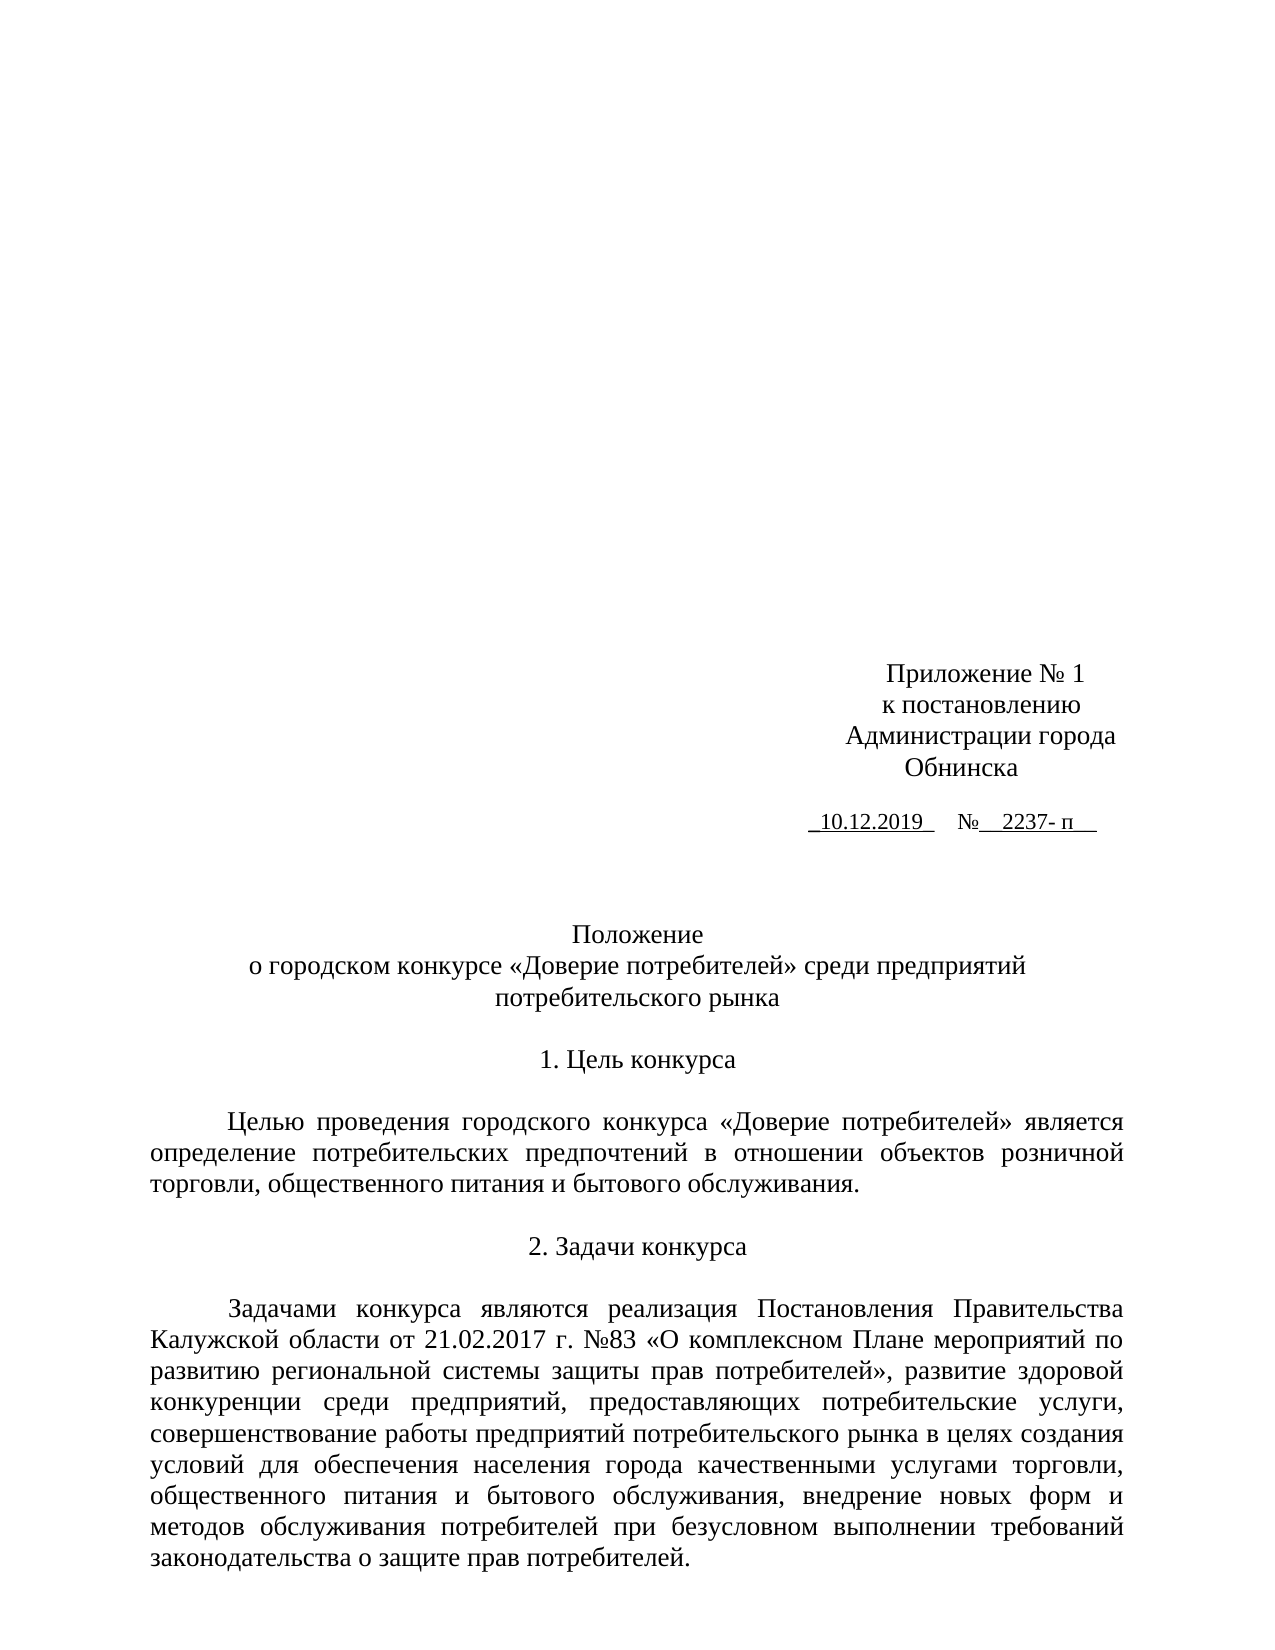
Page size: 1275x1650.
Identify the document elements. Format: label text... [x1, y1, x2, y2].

text к постановлению [150, 688, 1125, 719]
text Приложение № 1 [150, 657, 1125, 688]
text _10.12.2019_ №__2237- п__ [150, 808, 1125, 834]
text Администрации города [150, 719, 1125, 751]
text Положение [150, 918, 1125, 949]
text Целью проведения городского конкурса «Доверие потребителей» является определение потребительских предпочтений в отношении объектов розничной торговли, общественного питания и бытового обслуживания. [150, 1105, 1125, 1199]
text 1. Цель конкурса [150, 1043, 1125, 1074]
text Задачами конкурса являются реализация Постановления Правительства Калужской области от 21.02.2017 г. №83 «О комплексном Плане мероприятий по развитию региональной системы защиты прав потребителей», развитие здоровой конкуренции среди предприятий, предоставляющих потребительские услуги, совершенствование работы предприятий потребительского рынка в целях создания условий для обеспечения населения города качественными услугами торговли, общественного питания и бытового обслуживания, внедрение новых форм и методов обслуживания потребителей при безусловном выполнении требований законодательства о защите прав потребителей. [150, 1292, 1125, 1572]
text 2. Задачи конкурса [150, 1230, 1125, 1261]
text о городском конкурсе «Доверие потребителей» среди предприятий потребительского рынка [150, 949, 1125, 1012]
text Обнинска [150, 751, 1125, 782]
